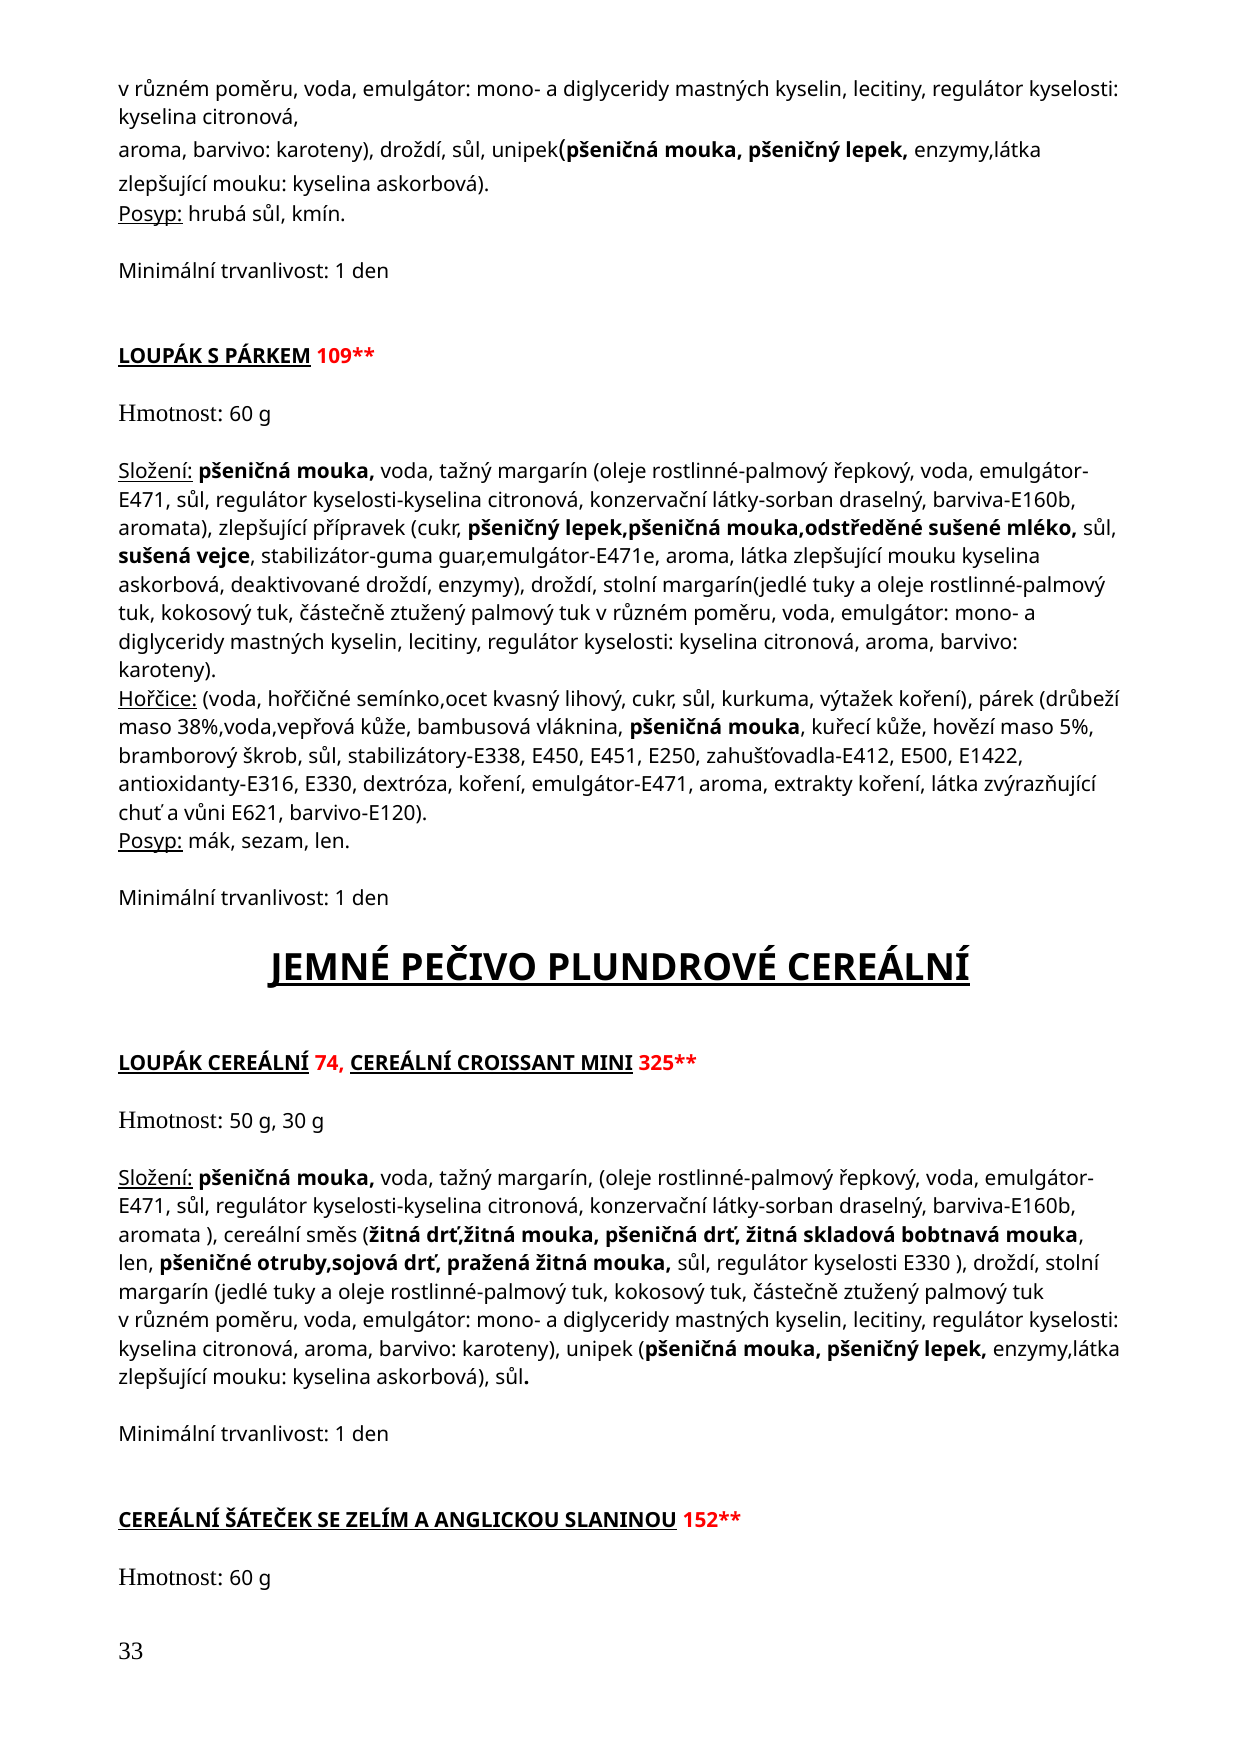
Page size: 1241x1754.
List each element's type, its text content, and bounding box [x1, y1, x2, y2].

text LOUPÁK CEREÁLNÍ 74, CEREÁLNÍ CROISSANT MINI 325** [118, 1048, 1122, 1076]
text LOUPÁK S PÁRKEM 109** [118, 341, 1122, 370]
text Složení: pšeničná mouka, voda, tažný margarín (oleje rostlinné-palmový řepkový, voda, emulgátor-E471, sůl, regulátor kyselosti-kyselina citronová, konzervační látky-sorban draselný, barviva-E160b, aromata), zlepšující přípravek (cukr, pšeničný lepek,pšeničná mouka,odstředěné sušené mléko, sůl, sušená vejce, stabilizátor-guma guar,emulgátor-E471e, aroma, látka zlepšující mouku kyselina askorbová, deaktivované droždí, enzymy), droždí, stolní margarín(jedlé tuky a oleje rostlinné-palmový tuk, kokosový tuk, částečně ztužený palmový tuk v různém poměru, voda, emulgátor: mono- a diglyceridy mastných kyselin, lecitiny, regulátor kyselosti: kyselina citronová, aroma, barvivo: karoteny). Hořčice: (voda, hořčičné semínko,ocet kvasný lihový, cukr, sůl, kurkuma, výtažek koření), párek (drůbeží maso 38%,voda,vepřová kůže, bambusová vláknina, pšeničná mouka, kuřecí kůže, hovězí maso 5%, bramborový škrob, sůl, stabilizátory-E338, E450, E451, E250, zahušťovadla-E412, E500, E1422, antioxidanty-E316, E330, dextróza, koření, emulgátor-E471, aroma, extrakty koření, látka zvýrazňující chuť a vůni E621, barvivo-E120). [118, 456, 1122, 826]
text zlepšující mouku: kyselina askorbová). Posyp: hrubá sůl, kmín. [118, 165, 1122, 227]
text JEMNÉ PEČIVO PLUNDROVÉ CEREÁLNÍ [118, 940, 1122, 991]
text Minimální trvanlivost: 1 den [118, 1419, 1122, 1448]
text Minimální trvanlivost: 1 den [118, 883, 1122, 912]
text Posyp: mák, sezam, len. [118, 826, 1122, 854]
text Složení: pšeničná mouka, voda, tažný margarín, (oleje rostlinné-palmový řepkový, voda, emulgátor-E471, sůl, regulátor kyselosti-kyselina citronová, konzervační látky-sorban draselný, barviva-E160b, aromata ), cereální směs (žitná drť,žitná mouka, pšeničná drť, žitná skladová bobtnavá mouka, len, pšeničné otruby,sojová drť, pražená žitná mouka, sůl, regulátor kyselosti E330 ), droždí, stolní margarín (jedlé tuky a oleje rostlinné-palmový tuk, kokosový tuk, částečně ztužený palmový tuk v různém poměru, voda, emulgátor: mono- a diglyceridy mastných kyselin, lecitiny, regulátor kyselosti: kyselina citronová, aroma, barvivo: karoteny), unipek (pšeničná mouka, pšeničný lepek, enzymy,látka zlepšující mouku: kyselina askorbová), sůl. [118, 1163, 1122, 1391]
text Hmotnost: 50 g, 30 g [118, 1105, 1122, 1135]
text aroma, barvivo: karoteny), droždí, sůl, unipek(pšeničná mouka, pšeničný lepek, enzymy,látka [118, 131, 1122, 165]
text v různém poměru, voda, emulgátor: mono- a diglyceridy mastných kyselin, lecitiny, regulátor kyselosti: kyselina citronová, [118, 74, 1122, 131]
text Minimální trvanlivost: 1 den [118, 256, 1122, 284]
text Hmotnost: 60 g [118, 398, 1122, 428]
text Hmotnost: 60 g [118, 1562, 1122, 1591]
text CEREÁLNÍ ŠÁTEČEK SE ZELÍM A ANGLICKOU SLANINOU 152** [118, 1505, 1122, 1533]
